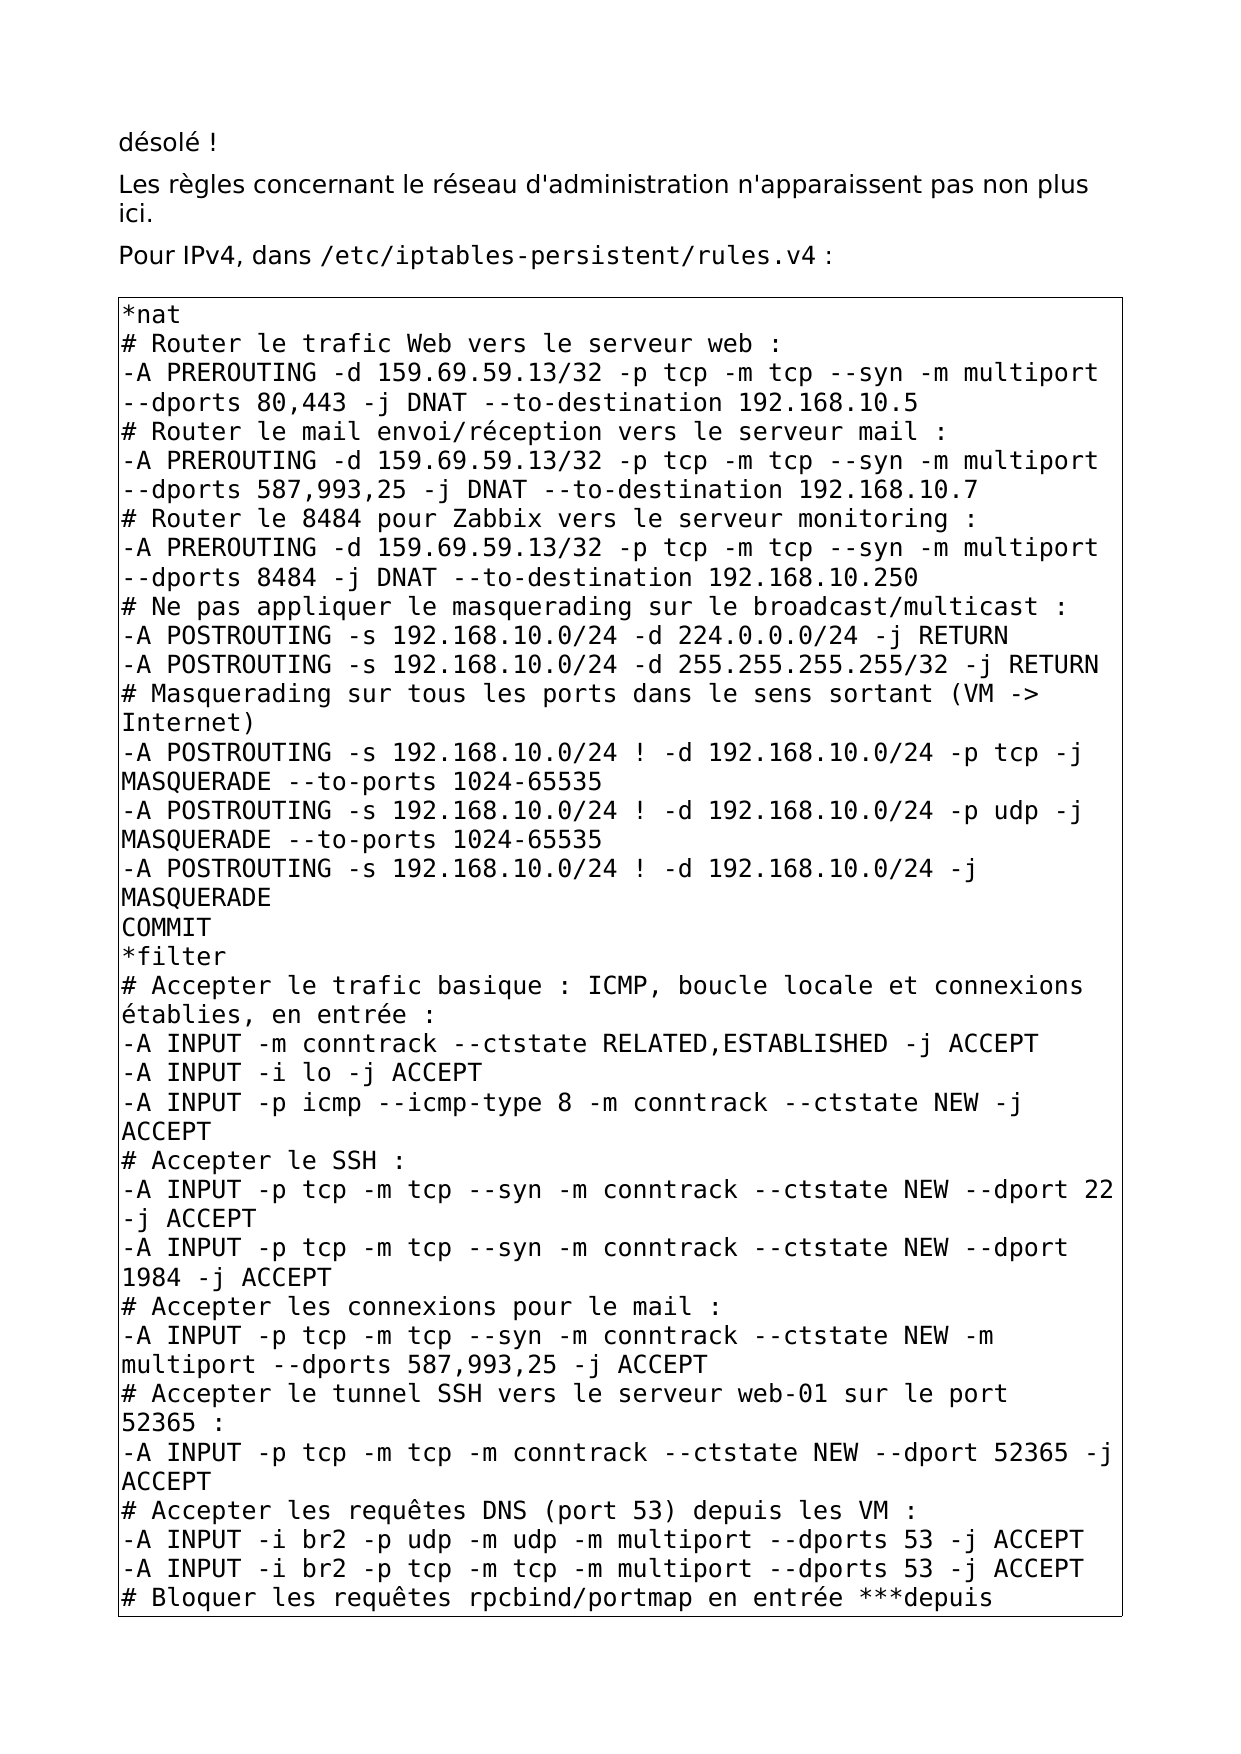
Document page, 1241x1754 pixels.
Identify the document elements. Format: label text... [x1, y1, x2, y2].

text Pour IPv4, dans /etc/iptables-persistent/rules.v4 : [118, 241, 1122, 270]
text Les règles concernant le réseau d'administration n'apparaissent pas non plus ici. [118, 170, 1122, 228]
text désolé ! [118, 118, 1122, 157]
table_header *nat # Router le trafic Web vers le serveur web : -A PREROUTING -d 159.69.59.13/32 -p tcp -m tcp --syn -m multiport --dports 80,443 -j DNAT --to-destination 192.168.10.5 # Router le mail envoi/réception vers le serveur mail : -A PREROUTING -d 159.69.59.13/32 -p tcp -m tcp --syn -m multiport --dports 587,993,25 -j DNAT --to-destination 192.168.10.7 # Router le 8484 pour Zabbix vers le serveur monitoring : -A PREROUTING -d 159.69.59.13/32 -p tcp -m tcp --syn -m multiport --dports 8484 -j DNAT --to-destination 192.168.10.250 # Ne pas appliquer le masquerading sur le broadcast/multicast : -A POSTROUTING -s 192.168.10.0/24 -d 224.0.0.0/24 -j RETURN -A POSTROUTING -s 192.168.10.0/24 -d 255.255.255.255/32 -j RETURN # Masquerading sur tous les ports dans le sens sortant (VM -> Internet) -A POSTROUTING -s 192.168.10.0/24 ! -d 192.168.10.0/24 -p tcp -j MASQUERADE --to-ports 1024-65535 -A POSTROUTING -s 192.168.10.0/24 ! -d 192.168.10.0/24 -p udp -j MASQUERADE --to-ports 1024-65535 -A POSTROUTING -s 192.168.10.0/24 ! -d 192.168.10.0/24 -j MASQUERADE COMMIT *filter # Accepter le trafic basique : ICMP, boucle locale et connexions établies, en entrée : -A INPUT -m conntrack --ctstate RELATED,ESTABLISHED -j ACCEPT -A INPUT -i lo -j ACCEPT -A INPUT -p icmp --icmp-type 8 -m conntrack --ctstate NEW -j ACCEPT # Accepter le SSH : -A INPUT -p tcp -m tcp --syn -m conntrack --ctstate NEW --dport 22 -j ACCEPT -A INPUT -p tcp -m tcp --syn -m conntrack --ctstate NEW --dport 1984 -j ACCEPT # Accepter les connexions pour le mail : -A INPUT -p tcp -m tcp --syn -m conntrack --ctstate NEW -m multiport --dports 587,993,25 -j ACCEPT # Accepter le tunnel SSH vers le serveur web-01 sur le port 52365 : -A INPUT -p tcp -m tcp -m conntrack --ctstate NEW --dport 52365 -j ACCEPT # Accepter les requêtes DNS (port 53) depuis les VM : -A INPUT -i br2 -p udp -m udp -m multiport --dports 53 -j ACCEPT -A INPUT -i br2 -p tcp -m tcp -m multiport --dports 53 -j ACCEPT # Bloquer les requêtes rpcbind/portmap en entrée ***depuis [119, 298, 1122, 1616]
